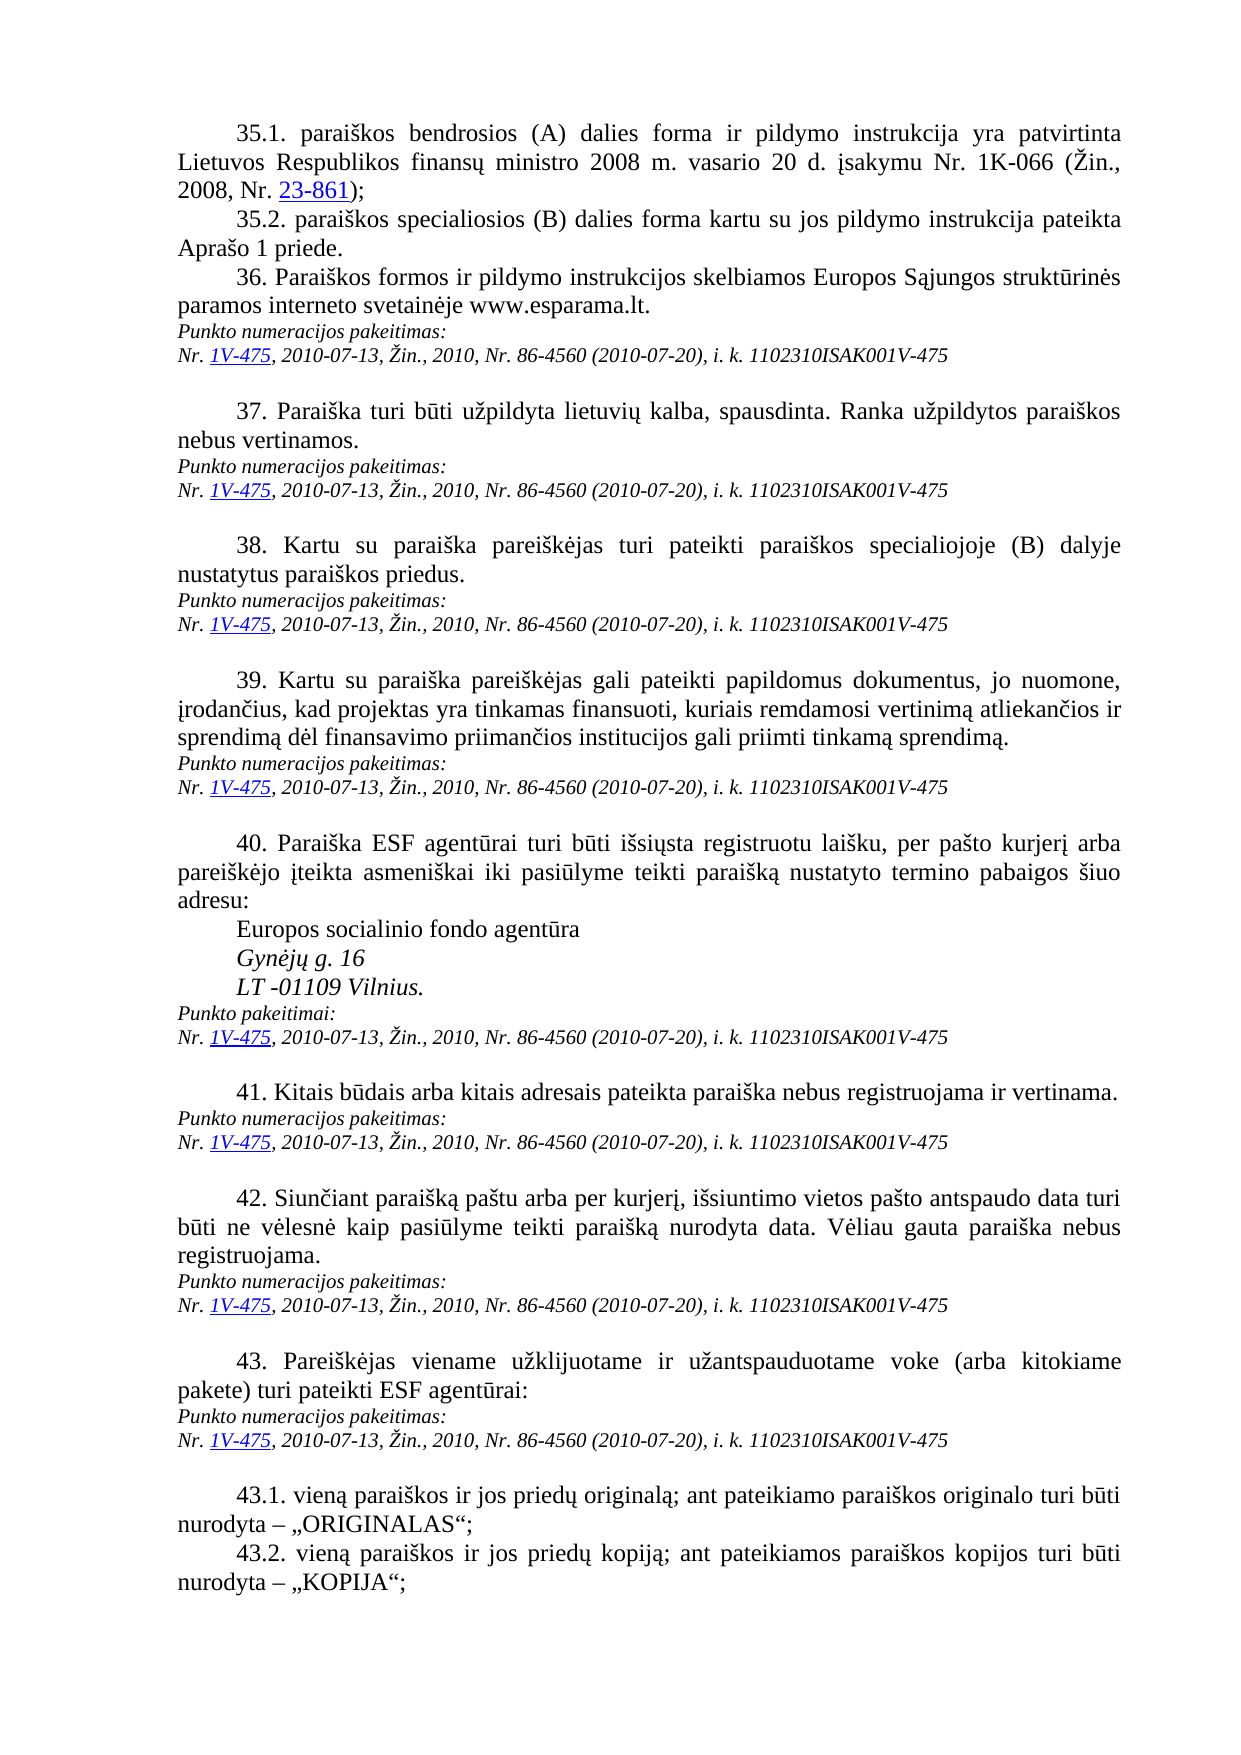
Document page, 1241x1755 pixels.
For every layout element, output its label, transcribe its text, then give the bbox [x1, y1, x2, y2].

text 39. Kartu su paraiška pareiškėjas gali pateikti papildomus dokumentus, jo nuomone, įrodančius, kad projektas yra tinkamas finansuoti, kuriais remdamosi vertinimą atliekančios ir sprendimą dėl finansavimo priimančios institucijos gali priimti tinkamą sprendimą. [177, 665, 1122, 751]
text Gynėjų g. 16 [177, 943, 1122, 972]
text 37. Paraiška turi būti užpildyta lietuvių kalba, spausdinta. Ranka užpildytos paraiškos nebus vertinamos. [177, 396, 1122, 454]
text 43.1. vieną paraiškos ir jos priedų originalą; ant pateikiamo paraiškos originalo turi būti nurodyta – „ORIGINALAS“; [177, 1481, 1122, 1538]
text 41. Kitais būdais arba kitais adresais pateikta paraiška nebus registruojama ir vertinama. [177, 1077, 1122, 1106]
text 42. Siunčiant paraišką paštu arba per kurjerį, išsiuntimo vietos pašto antspaudo data turi būti ne vėlesnė kaip pasiūlyme teikti paraišką nurodyta data. Vėliau gauta paraiška nebus registruojama. [177, 1183, 1122, 1269]
text 35.1. paraiškos bendrosios (A) dalies forma ir pildymo instrukcija yra patvirtinta Lietuvos Respublikos finansų ministro 2008 m. vasario 20 d. įsakymu Nr. 1K-066 (Žin., 2008, Nr. 23-861); [177, 118, 1122, 204]
text Nr. 1V-475, 2010-07-13, Žin., 2010, Nr. 86-4560 (2010-07-20), i. k. 1102310ISAK001V-475 [177, 612, 1122, 636]
text Punkto numeracijos pakeitimas: [177, 1269, 1122, 1293]
text 43. Pareiškėjas viename užklijuotame ir užantspauduotame voke (arba kitokiame pakete) turi pateikti ESF agentūrai: [177, 1346, 1122, 1404]
text Punkto numeracijos pakeitimas: [177, 454, 1122, 478]
text Punkto pakeitimai: [177, 1001, 1122, 1025]
text Nr. 1V-475, 2010-07-13, Žin., 2010, Nr. 86-4560 (2010-07-20), i. k. 1102310ISAK001V-475 [177, 478, 1122, 502]
text Punkto numeracijos pakeitimas: [177, 1404, 1122, 1428]
text Punkto numeracijos pakeitimas: [177, 319, 1122, 343]
text Nr. 1V-475, 2010-07-13, Žin., 2010, Nr. 86-4560 (2010-07-20), i. k. 1102310ISAK001V-475 [177, 1130, 1122, 1154]
text Punkto numeracijos pakeitimas: [177, 1106, 1122, 1130]
text LT -01109 Vilnius. [177, 972, 1122, 1001]
text Nr. 1V-475, 2010-07-13, Žin., 2010, Nr. 86-4560 (2010-07-20), i. k. 1102310ISAK001V-475 [177, 1025, 1122, 1049]
text 35.2. paraiškos specialiosios (B) dalies forma kartu su jos pildymo instrukcija pateikta Aprašo 1 priede. [177, 204, 1122, 262]
text Punkto numeracijos pakeitimas: [177, 588, 1122, 612]
text Nr. 1V-475, 2010-07-13, Žin., 2010, Nr. 86-4560 (2010-07-20), i. k. 1102310ISAK001V-475 [177, 343, 1122, 367]
text Nr. 1V-475, 2010-07-13, Žin., 2010, Nr. 86-4560 (2010-07-20), i. k. 1102310ISAK001V-475 [177, 775, 1122, 799]
text Nr. 1V-475, 2010-07-13, Žin., 2010, Nr. 86-4560 (2010-07-20), i. k. 1102310ISAK001V-475 [177, 1428, 1122, 1452]
text 38. Kartu su paraiška pareiškėjas turi pateikti paraiškos specialiojoje (B) dalyje nustatytus paraiškos priedus. [177, 531, 1122, 588]
text Punkto numeracijos pakeitimas: [177, 751, 1122, 775]
text Nr. 1V-475, 2010-07-13, Žin., 2010, Nr. 86-4560 (2010-07-20), i. k. 1102310ISAK001V-475 [177, 1293, 1122, 1317]
text Europos socialinio fondo agentūra [177, 914, 1122, 943]
text 43.2. vieną paraiškos ir jos priedų kopiją; ant pateikiamos paraiškos kopijos turi būti nurodyta – „KOPIJA“; [177, 1538, 1122, 1596]
text 40. Paraiška ESF agentūrai turi būti išsiųsta registruotu laišku, per pašto kurjerį arba pareiškėjo įteikta asmeniškai iki pasiūlyme teikti paraišką nustatyto termino pabaigos šiuo adresu: [177, 828, 1122, 914]
text 36. Paraiškos formos ir pildymo instrukcijos skelbiamos Europos Sąjungos struktūrinės paramos interneto svetainėje www.esparama.lt. [177, 262, 1122, 319]
